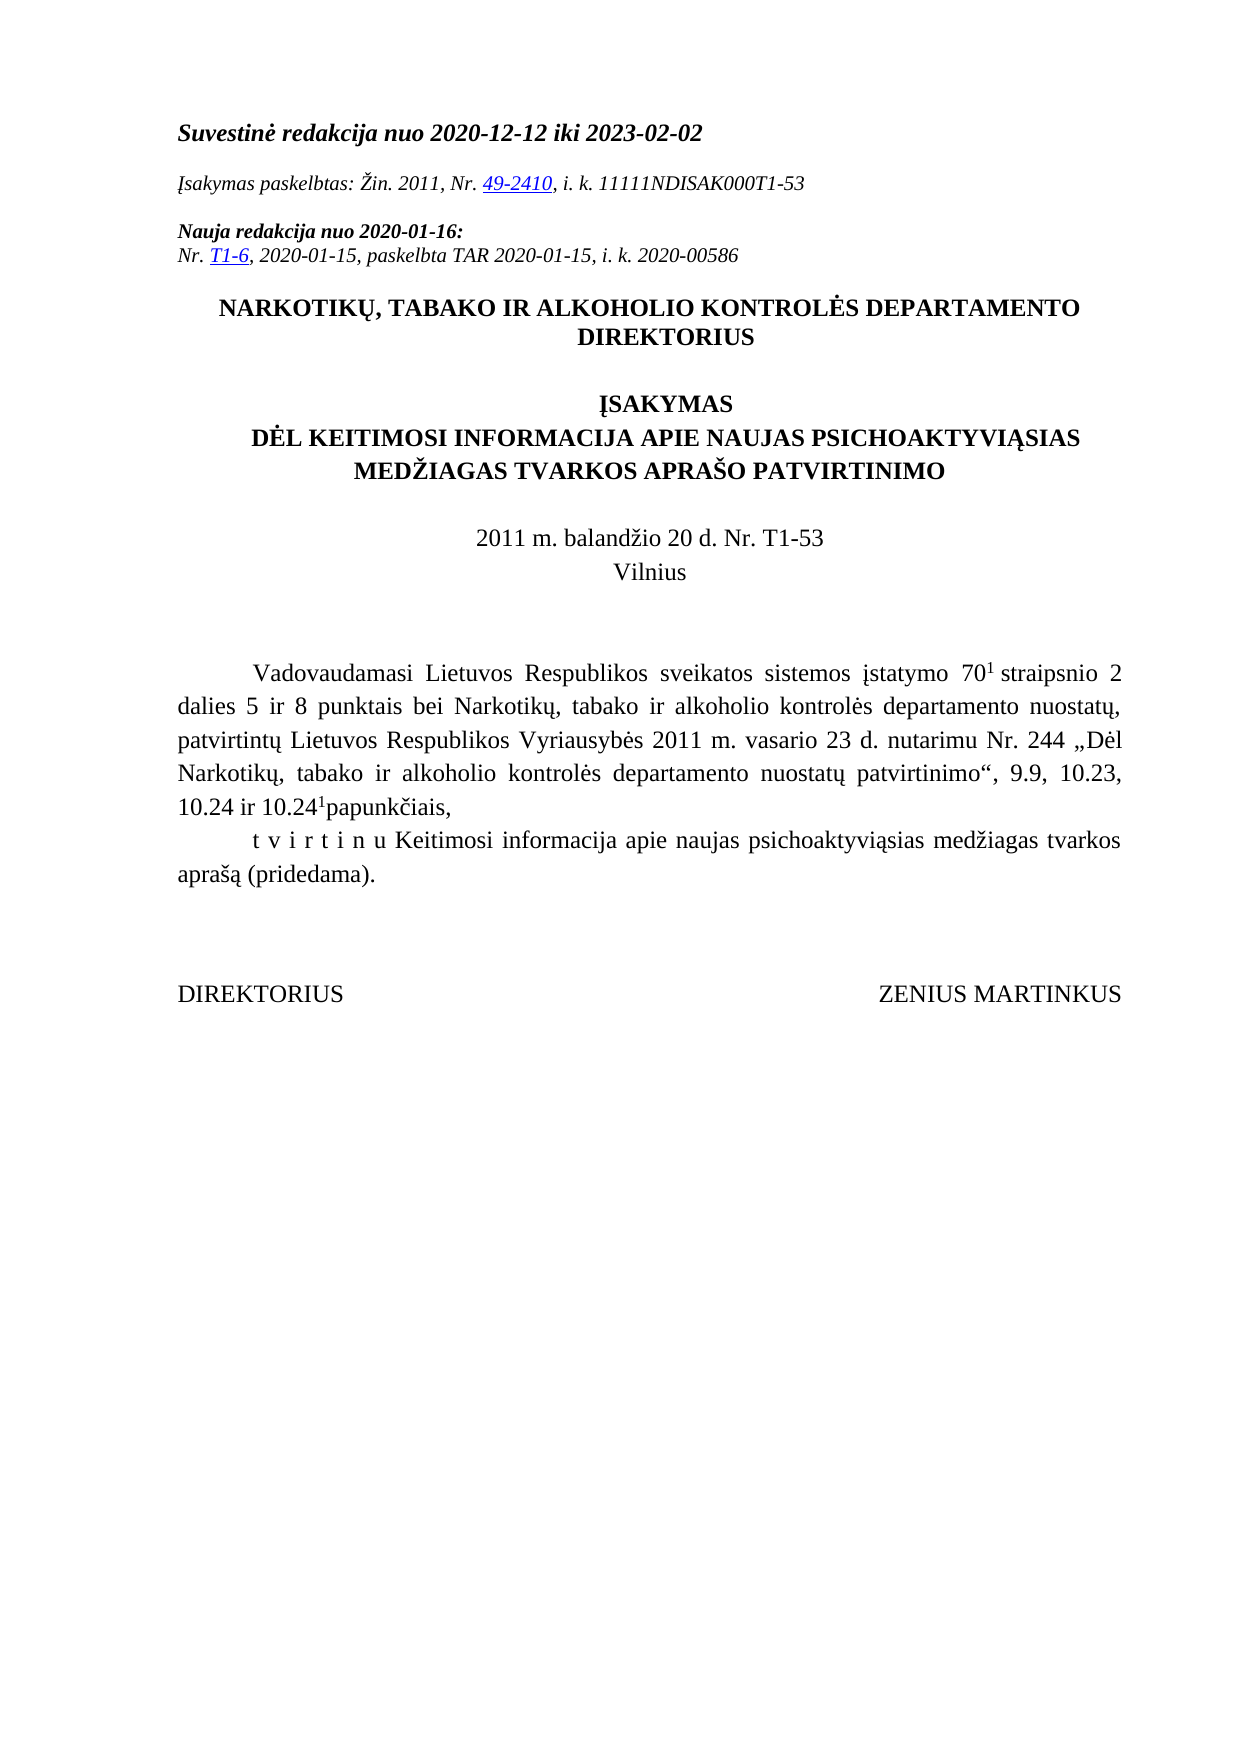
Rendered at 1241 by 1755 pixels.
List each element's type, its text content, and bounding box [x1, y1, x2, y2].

text NARKOTIKŲ, TABAKO IR ALKOHOLIO KONTROLĖS DEPARTAMENTO [177, 293, 1122, 322]
text 2011 m. balandžio 20 d. Nr. T1-53 [177, 523, 1122, 552]
text t v i r t i n u Keitimosi informacija apie naujas psichoaktyviąsias medžiagas tvarkos aprašą (pridedama). [177, 825, 1122, 888]
text DĖL KEITIMOSI INFORMACIJA APIE NAUJAS PSICHOAKTYVIĄSIAS MEDŽIAGAS TVARKOS APRAŠO PATVIRTINIMO [177, 423, 1122, 485]
text Nauja redakcija nuo 2020-01-16: [177, 219, 1122, 243]
text Direktorius Zenius Martinkus [177, 979, 1122, 1007]
text Įsakymas paskelbtas: Žin. 2011, Nr. 49-2410, i. k. 11111NDISAK000T1-53 [177, 171, 1122, 195]
text Vadovaudamasi Lietuvos Respublikos sveikatos sistemos įstatymo 701 straipsnio 2 dalies 5 ir 8 punktais bei Narkotikų, tabako ir alkoholio kontrolės departamento nuostatų, patvirtintų Lietuvos Respublikos Vyriausybės 2011 m. vasario 23 d. nutarimu Nr. 244 „Dėl Narkotikų, tabako ir alkoholio kontrolės departamento nuostatų patvirtinimo“, 9.9, 10.23, 10.24 ir 10.241papunkčiais, [177, 658, 1122, 821]
text ĮSAKYMAS [177, 389, 1122, 418]
text Suvestinė redakcija nuo 2020-12-12 iki 2023-02-02 [177, 118, 1122, 147]
text Nr. T1-6, 2020-01-15, paskelbta TAR 2020-01-15, i. k. 2020-00586 [177, 243, 1122, 267]
text DIREKTORIUS [177, 322, 1122, 351]
text Vilnius [177, 557, 1122, 586]
